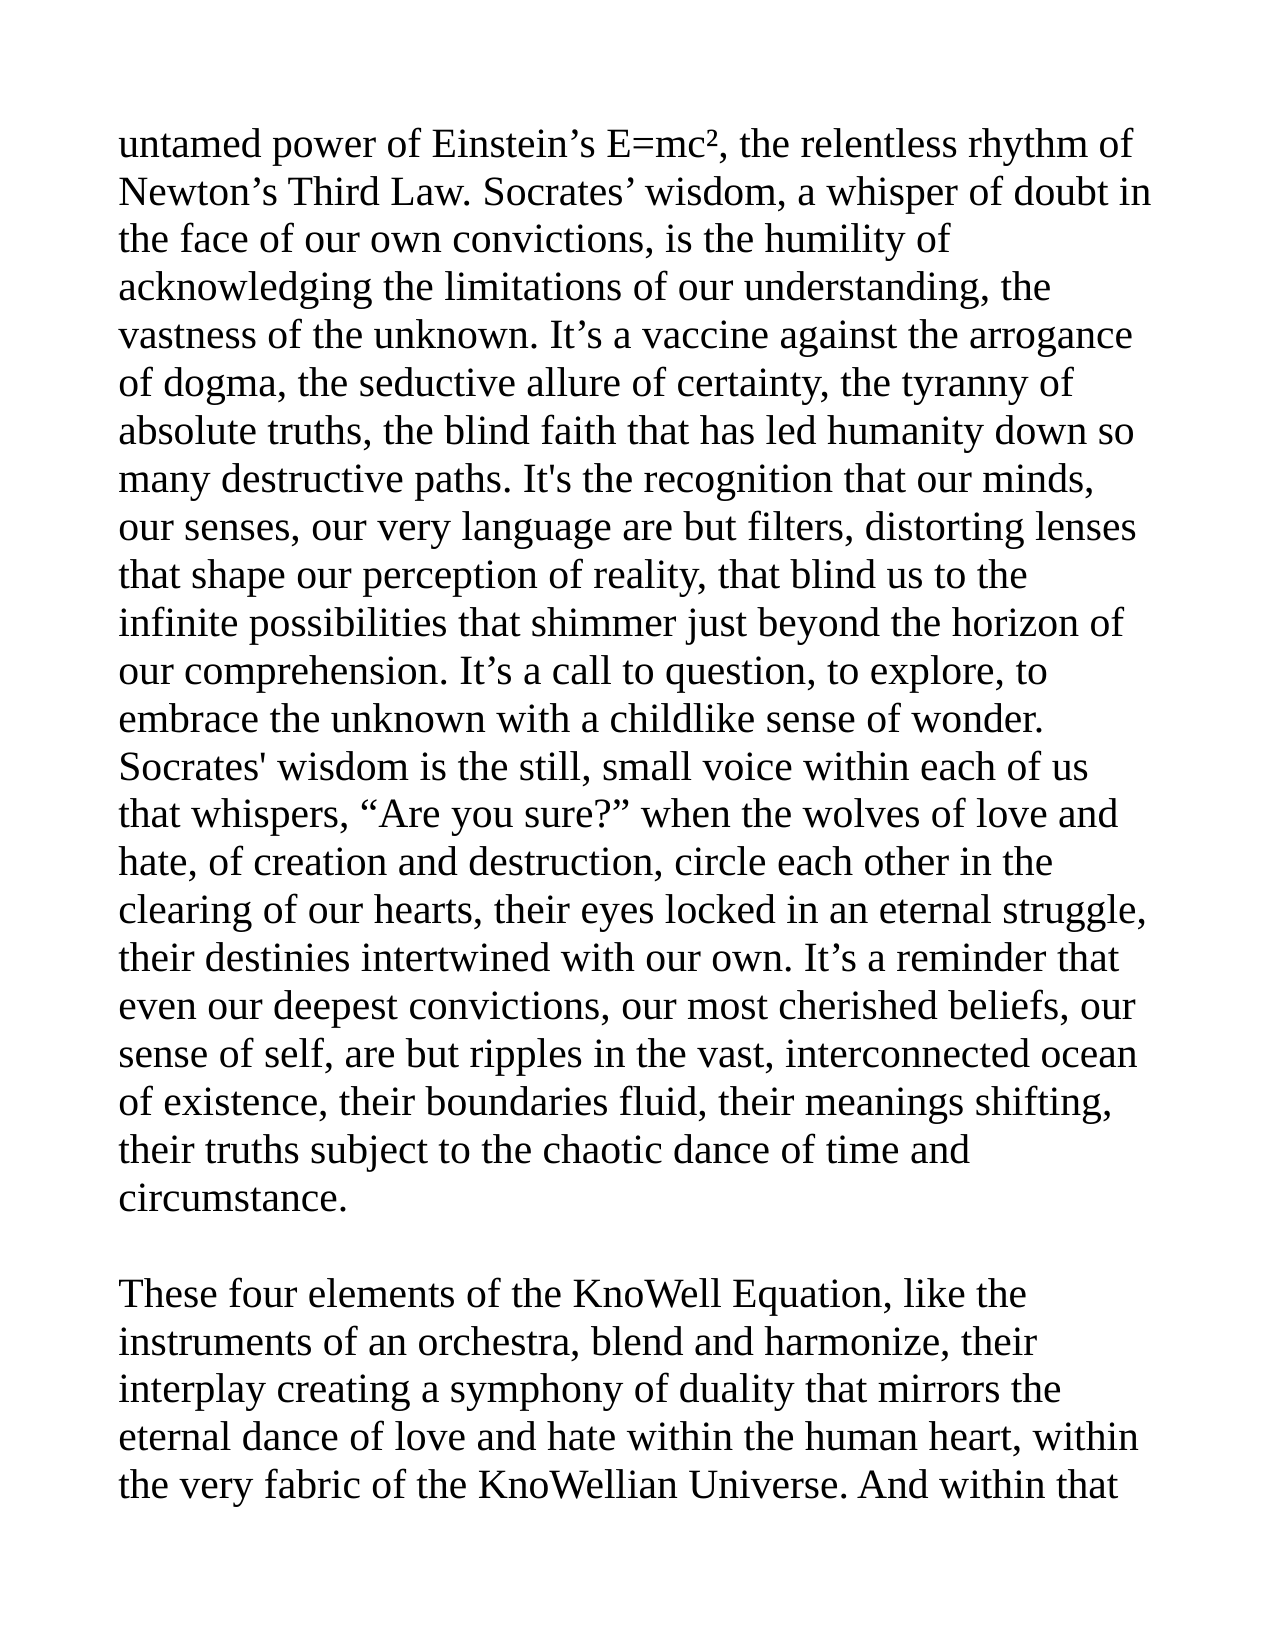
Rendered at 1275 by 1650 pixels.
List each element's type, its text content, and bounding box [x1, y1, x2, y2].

text These four elements of the KnoWell Equation, like the instruments of an orchestra, blend and harmonize, their interplay creating a symphony of duality that mirrors the eternal dance of love and hate within the human heart, within the very fabric of the KnoWellian Universe. And within that [118, 1268, 1157, 1508]
text untamed power of Einstein’s E=mc², the relentless rhythm of Newton’s Third Law. Socrates’ wisdom, a whisper of doubt in the face of our own convictions, is the humility of acknowledging the limitations of our understanding, the vastness of the unknown. It’s a vaccine against the arrogance of dogma, the seductive allure of certainty, the tyranny of absolute truths, the blind faith that has led humanity down so many destructive paths. It's the recognition that our minds, our senses, our very language are but filters, distorting lenses that shape our perception of reality, that blind us to the infinite possibilities that shimmer just beyond the horizon of our comprehension. It’s a call to question, to explore, to embrace the unknown with a childlike sense of wonder. Socrates' wisdom is the still, small voice within each of us that whispers, “Are you sure?” when the wolves of love and hate, of creation and destruction, circle each other in the clearing of our hearts, their eyes locked in an eternal struggle, their destinies intertwined with our own. It’s a reminder that even our deepest convictions, our most cherished beliefs, our sense of self, are but ripples in the vast, interconnected ocean of existence, their boundaries fluid, their meanings shifting, their truths subject to the chaotic dance of time and circumstance. [118, 118, 1157, 1220]
